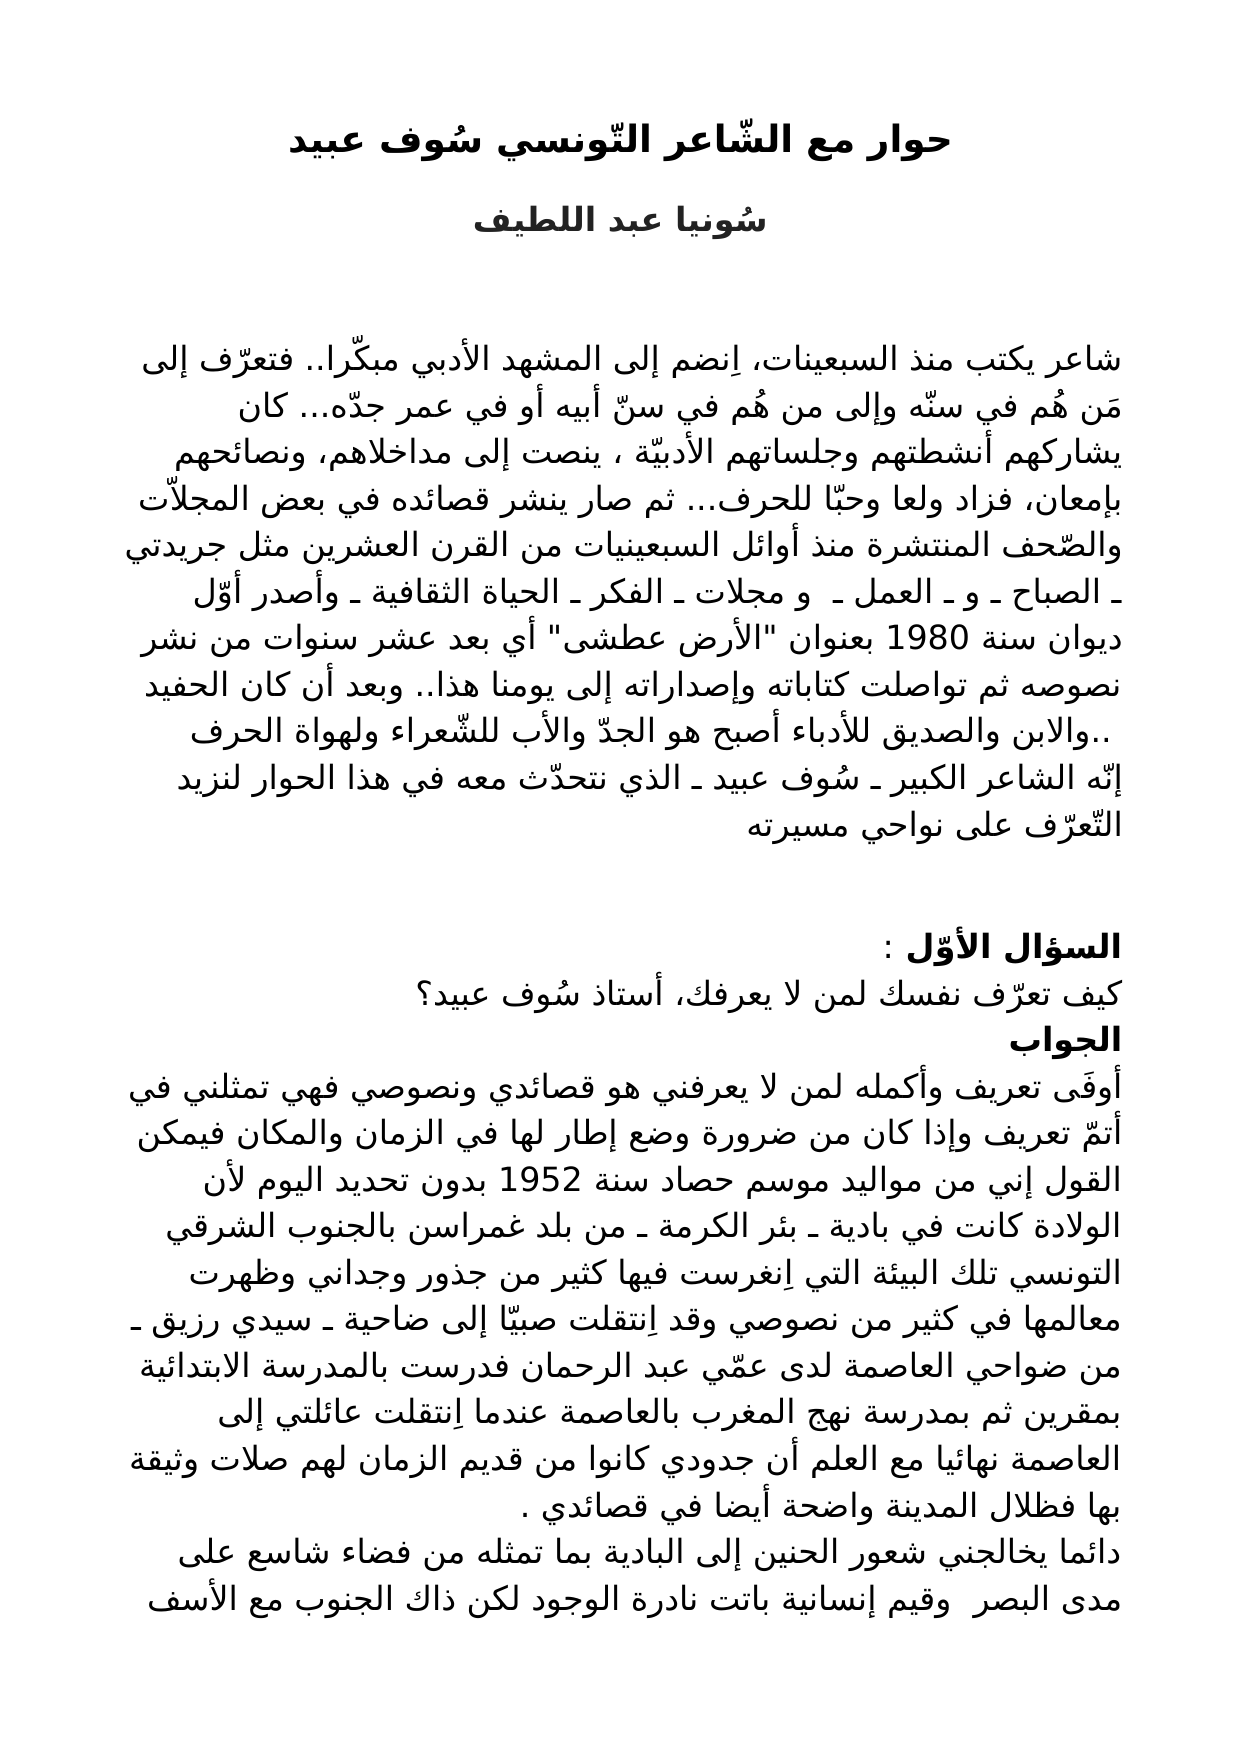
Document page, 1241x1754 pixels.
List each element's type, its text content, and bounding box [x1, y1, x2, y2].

text حوار مع الشّاعر التّونسي سُوف عبيد [118, 118, 1122, 162]
text سُونيا عبد اللطيف [118, 201, 1122, 239]
text شاعر يكتب منذ السبعينات، اِنضم إلى المشهد الأدبي مبكّرا.. فتعرّف إلى مَن هُم في سنّه وإلى من هُم في سنّ أبيه أو في عمر جدّه... كان يشاركهم أنشطتهم وجلساتهم الأدبيّة ، ينصت إلى مداخلاهم، ونصائحهم بإمعان، فزاد ولعا وحبّا للحرف... ثم صار ينشر قصائده في بعض المجلاّت والصّحف المنتشرة منذ أوائل السبعينيات من القرن العشرين مثل جريدتي ـ الصباح ـ و ـ العمل ـ و مجلات ـ الفكر ـ الحياة الثقافية ـ وأصدر أوّل ديوان سنة 1980 بعنوان "الأرض عطشى" أي بعد عشر سنوات من نشر نصوصه ثم تواصلت كتاباته وإصداراته إلى يومنا هذا.. وبعد أن كان الحفيد والابن والصديق للأدباء أصبح هو الجدّ والأب للشّعراء ولهواة الحرف.. إنّه الشاعر الكبير ـ سُوف عبيد ـ الذي نتحدّث معه في هذا الحوار لنزيد التّعرّف على نواحي مسيرته [118, 339, 1122, 844]
text السؤال الأوّل : كيف تعرّف نفسك لمن لا يعرفك، أستاذ سُوف عبيد؟ الجواب أوفَى تعريف وأكمله لمن لا يعرفني هو قصائدي ونصوصي فهي تمثلني في أتمّ تعريف وإذا كان من ضرورة وضع إطار لها في الزمان والمكان فيمكن القول إني من مواليد موسم حصاد سنة 1952 بدون تحديد اليوم لأن الولادة كانت في بادية ـ بئر الكرمة ـ من بلد غمراسن بالجنوب الشرقي التونسي تلك البيئة التي اِنغرست فيها كثير من جذور وجداني وظهرت معالمها في كثير من نصوصي وقد اِنتقلت صبيّا إلى ضاحية ـ سيدي رزيق ـ من ضواحي العاصمة لدى عمّي عبد الرحمان فدرست بالمدرسة الابتدائية بمقرين ثم بمدرسة نهج المغرب بالعاصمة عندما اِنتقلت عائلتي إلى العاصمة نهائيا مع العلم أن جدودي كانوا من قديم الزمان لهم صلات وثيقة بها فظلال المدينة واضحة أيضا في قصائدي . دائما يخالجني شعور الحنين إلى البادية بما تمثله من فضاء شاسع على مدى البصر وقيم إنسانية باتت نادرة الوجود لكن ذاك الجنوب مع الأسف أصبح جنوبا آخر لا صلة له أو تكاد بما عرفته فيه أنا عرفت في طفولتي قيمة قطرة الماء وصوت دكّ مدافع جيش الاِستعمار وهي تلاحق الثوّار في الأودية والجبال وعرفت مذاق الخبز من الفرن بأصابع أمّي التي كان غناؤها سنفونيات عذبة على إيقاع دوران الرحى ورأسي يتوسّد ركبتها ونحن في غار حوشنا القديم .… [118, 927, 1122, 1618]
